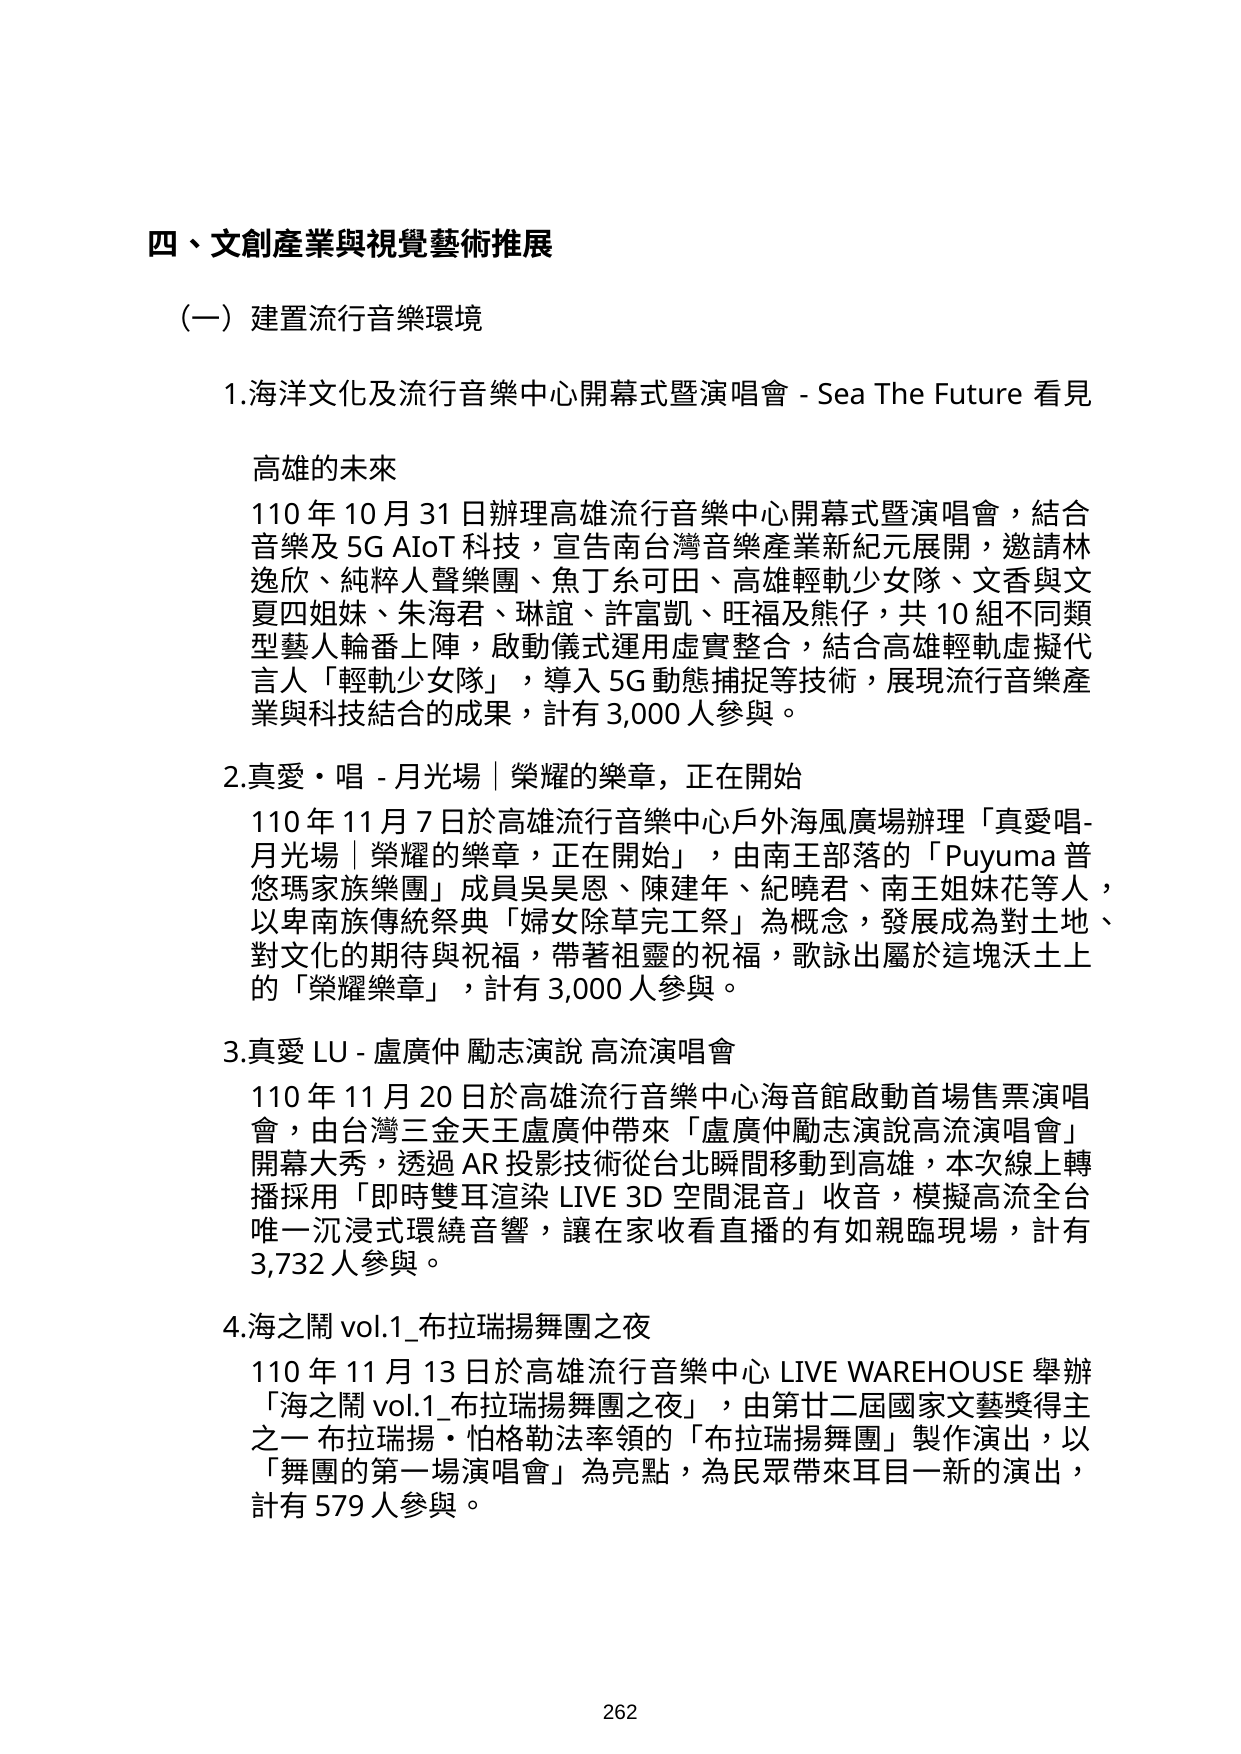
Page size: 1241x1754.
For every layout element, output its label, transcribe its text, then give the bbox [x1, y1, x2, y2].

text 110年11月7日於高雄流行音樂中心戶外海風廣場辦理「真愛唱-月光場│榮耀的樂章，正在開始」，由南王部落的「Puyuma普悠瑪家族樂團」成員吳昊恩、陳建年、紀曉君、南王姐妹花等人，以卑南族傳統祭典「婦女除草完工祭」為概念，發展成為對土地、對文化的期待與祝福，帶著祖靈的祝福，歌詠出屬於這塊沃土上的「榮耀樂章」，計有3,000人參與。 [250, 806, 1092, 1006]
text 4.海之鬧vol.1_布拉瑞揚舞團之夜 [223, 1281, 1092, 1356]
text 3.真愛 LU - 盧廣仲 勵志演說 高流演唱會 [223, 1006, 1092, 1081]
text 110年11月20日於高雄流行音樂中心海音館啟動首場售票演唱會，由台灣三金天王盧廣仲帶來「盧廣仲勵志演說高流演唱會」開幕大秀，透過AR投影技術從台北瞬間移動到高雄，本次線上轉播採用「即時雙耳渲染 LIVE 3D 空間混音」收音，模擬高流全台唯一沉浸式環繞音響，讓在家收看直播的有如親臨現場，計有3,732人參與。 [250, 1081, 1092, 1281]
text 110年10月31日辦理高雄流行音樂中心開幕式暨演唱會，結合音樂及5G AIoT科技，宣告南台灣音樂產業新紀元展開，邀請林逸欣、純粹人聲樂團、魚丁糸可田、高雄輕軌少女隊、文香與文夏四姐妹、朱海君、琳誼、許富凱、旺福及熊仔，共10組不同類型藝人輪番上陣，啟動儀式運用虛實整合，結合高雄輕軌虛擬代言人「輕軌少女隊」，導入5G動態捕捉等技術，展現流行音樂產業與科技結合的成果，計有3,000人參與。 [250, 498, 1092, 731]
text （一）建置流行音樂環境 [162, 273, 1092, 348]
text 1.海洋文化及流行音樂中心開幕式暨演唱會 - Sea The Future 看見高雄的未來 [223, 348, 1092, 498]
text 2.真愛・唱 - 月光場｜榮耀的樂章，正在開始 [223, 731, 1092, 806]
text 110年11月13日於高雄流行音樂中心LIVE WAREHOUSE舉辦「海之鬧vol.1_布拉瑞揚舞團之夜」，由第廿二屆國家文藝獎得主之一 布拉瑞揚・怕格勒法率領的「布拉瑞揚舞團」製作演出，以「舞團的第一場演唱會」為亮點，為民眾帶來耳目一新的演出，計有579人參與。 [250, 1356, 1092, 1523]
text 四、文創產業與視覺藝術推展 [148, 198, 1092, 273]
